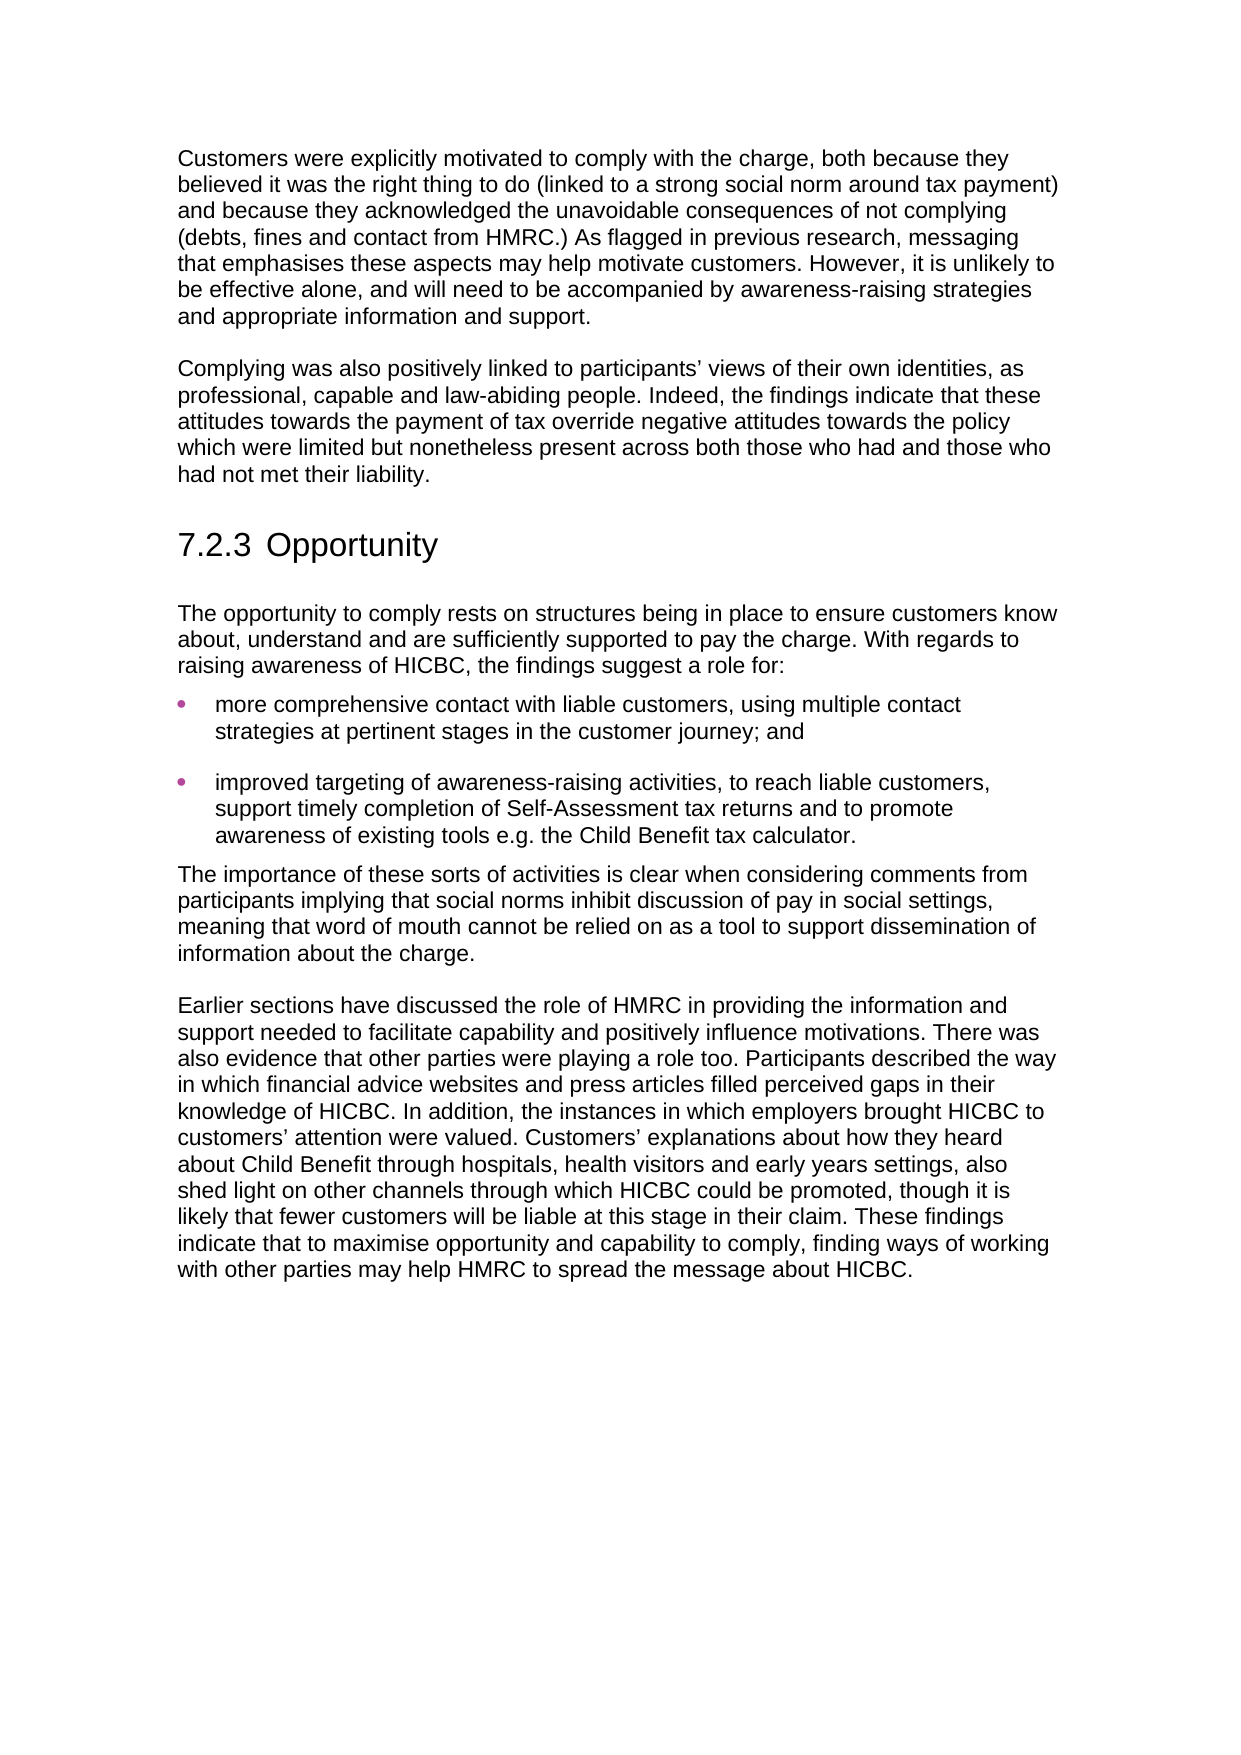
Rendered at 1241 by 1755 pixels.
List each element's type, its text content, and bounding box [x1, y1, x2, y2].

list improved targeting of awareness-raising activities, to reach liable customers, support timely completion of Self-Assessment tax returns and to promote awareness of existing tools e.g. the Child Benefit tax calculator. [177, 769, 1063, 848]
subtitle Opportunity [177, 524, 1063, 563]
text The opportunity to comply rests on structures being in place to ensure customers know about, understand and are sufficiently supported to pay the charge. With regards to raising awareness of HICBC, the findings suggest a role for: [177, 600, 1063, 679]
text Customers were explicitly motivated to comply with the charge, both because they believed it was the right thing to do (linked to a strong social norm around tax payment) and because they acknowledged the unavoidable consequences of not complying (debts, fines and contact from HMRC.) As flagged in previous research, messaging that emphasises these aspects may help motivate customers. However, it is unlikely to be effective alone, and will need to be accompanied by awareness-raising strategies and appropriate information and support. [177, 144, 1063, 329]
text Earlier sections have discussed the role of HMRC in providing the information and support needed to facilitate capability and positively influence motivations. There was also evidence that other parties were playing a role too. Participants described the way in which financial advice websites and press articles filled perceived gaps in their knowledge of HICBC. In addition, the instances in which employers brought HICBC to customers’ attention were valued. Customers’ explanations about how they heard about Child Benefit through hospitals, health visitors and early years settings, also shed light on other channels through which HICBC could be promoted, though it is likely that fewer customers will be liable at this stage in their claim. These findings indicate that to maximise opportunity and capability to comply, finding ways of working with other parties may help HMRC to spread the message about HICBC. [177, 992, 1063, 1282]
text Complying was also positively linked to participants’ views of their own identities, as professional, capable and law-abiding people. Indeed, the findings indicate that these attitudes towards the payment of tax override negative attitudes towards the policy which were limited but nonetheless present across both those who had and those who had not met their liability. [177, 355, 1063, 487]
text The importance of these sorts of activities is clear when considering comments from participants implying that social norms inhibit discussion of pay in social settings, meaning that word of mouth cannot be relied on as a tool to support dissemination of information about the charge. [177, 861, 1063, 966]
list more comprehensive contact with liable customers, using multiple contact strategies at pertinent stages in the customer journey; and [177, 691, 1063, 744]
